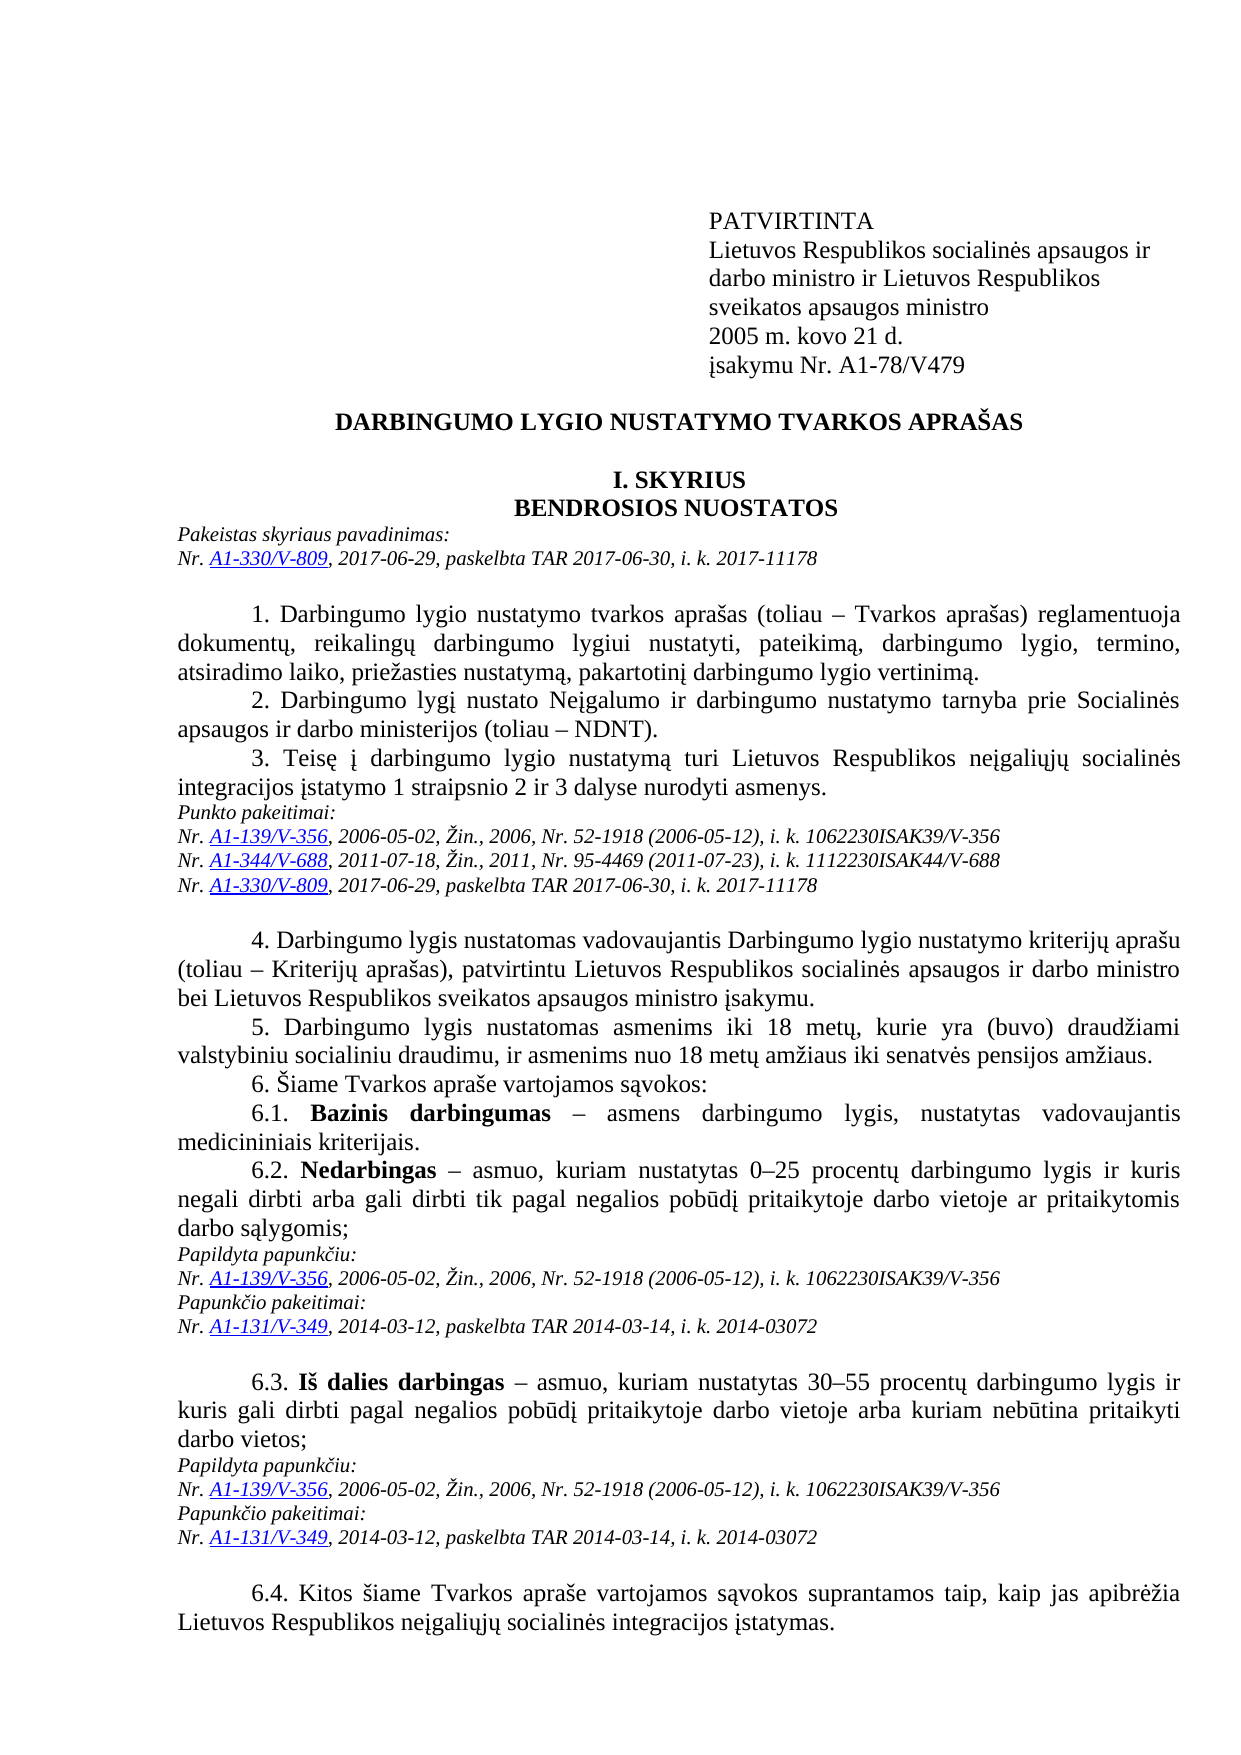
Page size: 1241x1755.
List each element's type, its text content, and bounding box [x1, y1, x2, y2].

text įsakymu Nr. A1-78/V479 [177, 350, 1181, 378]
text Nr. A1-139/V-356, 2006-05-02, Žin., 2006, Nr. 52-1918 (2006-05-12), i. k. 1062230ISAK39/V-356 [177, 1477, 1181, 1501]
text Nr. A1-131/V-349, 2014-03-12, paskelbta TAR 2014-03-14, i. k. 2014-03072 [177, 1314, 1181, 1338]
text Papildyta papunkčiu: [177, 1242, 1181, 1266]
text 6.4. Kitos šiame Tvarkos apraše vartojamos sąvokos suprantamos taip, kaip jas apibrėžia Lietuvos Respublikos neįgaliųjų socialinės integracijos įstatymas. [177, 1578, 1181, 1635]
text Punkto pakeitimai: [177, 800, 1181, 824]
text Nr. A1-139/V-356, 2006-05-02, Žin., 2006, Nr. 52-1918 (2006-05-12), i. k. 1062230ISAK39/V-356 [177, 1266, 1181, 1290]
text I. SKYRIUS [177, 465, 1181, 493]
text sveikatos apsaugos ministro [177, 292, 1181, 321]
text Pakeistas skyriaus pavadinimas: [177, 522, 1181, 546]
text Nr. A1-330/V-809, 2017-06-29, paskelbta TAR 2017-06-30, i. k. 2017-11178 [177, 546, 1181, 570]
text PATVIRTINTA [177, 206, 1181, 235]
text 4. Darbingumo lygis nustatomas vadovaujantis Darbingumo lygio nustatymo kriterijų aprašu (toliau – Kriterijų aprašas), patvirtintu Lietuvos Respublikos socialinės apsaugos ir darbo ministro bei Lietuvos Respublikos sveikatos apsaugos ministro įsakymu. [177, 925, 1181, 1012]
text Papildyta papunkčiu: [177, 1453, 1181, 1477]
text 2005 m. kovo 21 d. [177, 321, 1181, 350]
text darbo ministro ir Lietuvos Respublikos [177, 263, 1181, 292]
text Papunkčio pakeitimai: [177, 1290, 1181, 1314]
text 3. Teisę į darbingumo lygio nustatymą turi Lietuvos Respublikos neįgaliųjų socialinės integracijos įstatymo 1 straipsnio 2 ir 3 dalyse nurodyti asmenys. [177, 743, 1181, 800]
text BENDROSIOS NUOSTATOS [177, 493, 1181, 522]
text Nr. A1-344/V-688, 2011-07-18, Žin., 2011, Nr. 95-4469 (2011-07-23), i. k. 1112230ISAK44/V-688 [177, 848, 1181, 872]
text Nr. A1-131/V-349, 2014-03-12, paskelbta TAR 2014-03-14, i. k. 2014-03072 [177, 1525, 1181, 1549]
text 6.2. Nedarbingas – asmuo, kuriam nustatytas 0–25 procentų darbingumo lygis ir kuris negali dirbti arba gali dirbti tik pagal negalios pobūdį pritaikytoje darbo vietoje ar pritaikytomis darbo sąlygomis; [177, 1155, 1181, 1242]
text 6. Šiame Tvarkos apraše vartojamos sąvokos: [177, 1069, 1181, 1098]
text Papunkčio pakeitimai: [177, 1501, 1181, 1525]
text 6.1. Bazinis darbingumas – asmens darbingumo lygis, nustatytas vadovaujantis medicininiais kriterijais. [177, 1098, 1181, 1155]
text Lietuvos Respublikos socialinės apsaugos ir [177, 235, 1181, 263]
text 1. Darbingumo lygio nustatymo tvarkos aprašas (toliau – Tvarkos aprašas) reglamentuoja dokumentų, reikalingų darbingumo lygiui nustatyti, pateikimą, darbingumo lygio, termino, atsiradimo laiko, priežasties nustatymą, pakartotinį darbingumo lygio vertinimą. [177, 599, 1181, 685]
text 2. Darbingumo lygį nustato Neįgalumo ir darbingumo nustatymo tarnyba prie Socialinės apsaugos ir darbo ministerijos (toliau – NDNT). [177, 685, 1181, 743]
text DARBINGUMO LYGIO NUSTATYMO TVARKOS APRAŠAS [177, 407, 1181, 436]
text 6.3. Iš dalies darbingas – asmuo, kuriam nustatytas 30–55 procentų darbingumo lygis ir kuris gali dirbti pagal negalios pobūdį pritaikytoje darbo vietoje arba kuriam nebūtina pritaikyti darbo vietos; [177, 1367, 1181, 1453]
text Nr. A1-139/V-356, 2006-05-02, Žin., 2006, Nr. 52-1918 (2006-05-12), i. k. 1062230ISAK39/V-356 [177, 824, 1181, 848]
text Nr. A1-330/V-809, 2017-06-29, paskelbta TAR 2017-06-30, i. k. 2017-11178 [177, 872, 1181, 897]
text 5. Darbingumo lygis nustatomas asmenims iki 18 metų, kurie yra (buvo) draudžiami valstybiniu socialiniu draudimu, ir asmenims nuo 18 metų amžiaus iki senatvės pensijos amžiaus. [177, 1012, 1181, 1069]
